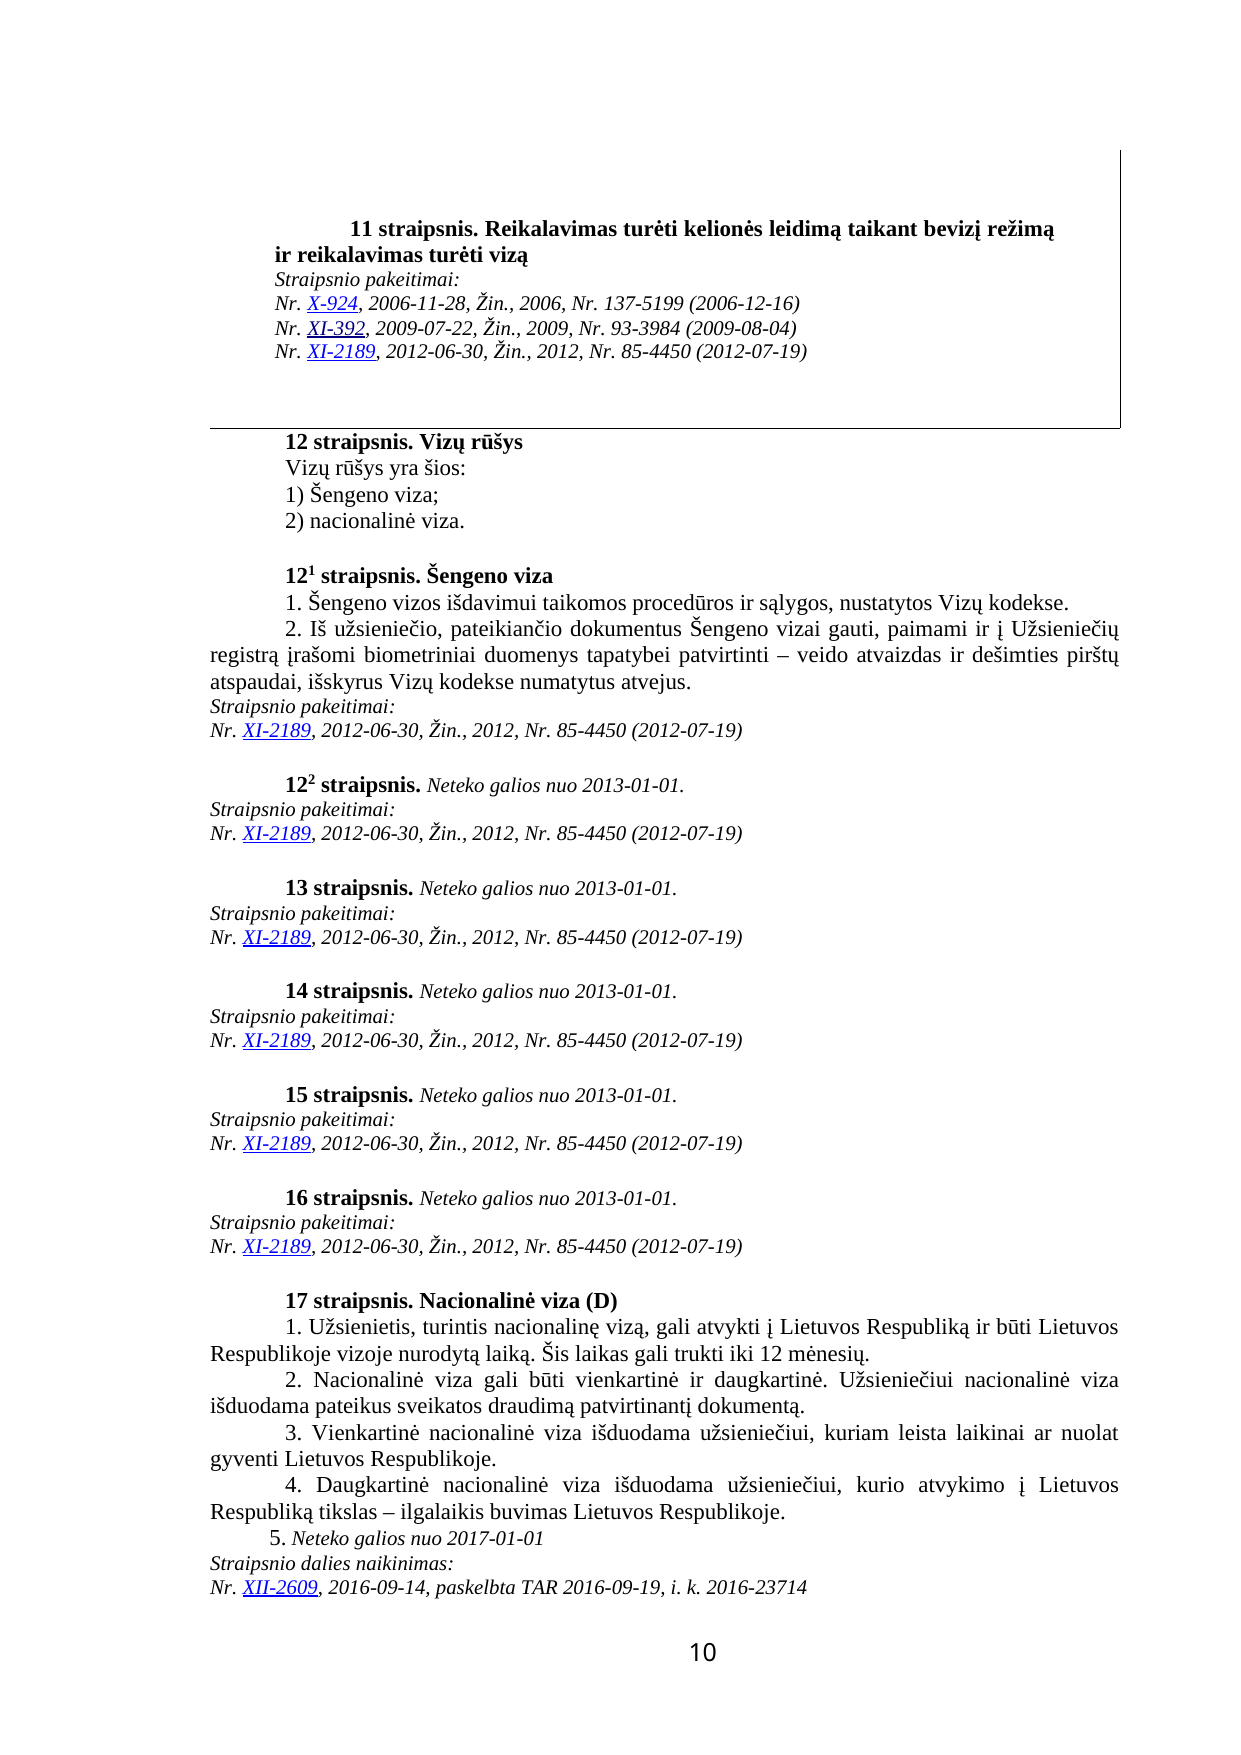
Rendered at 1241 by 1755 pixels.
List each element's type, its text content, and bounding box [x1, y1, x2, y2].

text Nr. XI-2189, 2012-06-30, Žin., 2012, Nr. 85-4450 (2012-07-19) [210, 339, 1120, 428]
text 3. Vienkartinė nacionalinė viza išduodama užsieniečiui, kuriam leista laikinai ar nuolat gyventi Lietuvos Respublikoje. [210, 1419, 1120, 1472]
text 2. Nacionalinė viza gali būti vienkartinė ir daugkartinė. Užsieniečiui nacionalinė viza išduodama pateikus sveikatos draudimą patvirtinantį dokumentą. [210, 1366, 1120, 1419]
text Nr. XI-392, 2009-07-22, Žin., 2009, Nr. 93-3984 (2009-08-04) [210, 315, 1120, 339]
text Straipsnio pakeitimai: [210, 267, 1120, 291]
text 17 straipsnis. Nacionalinė viza (D) [210, 1287, 1120, 1313]
text 2) nacionalinė viza. [210, 507, 1120, 533]
text Nr. XII-2609, 2016-09-14, paskelbta TAR 2016-09-19, i. k. 2016-23714 [210, 1575, 1120, 1599]
text Nr. XI-2189, 2012-06-30, Žin., 2012, Nr. 85-4450 (2012-07-19) [210, 718, 1120, 742]
text 2. Iš užsieniečio, pateikiančio dokumentus Šengeno vizai gauti, paimami ir į Užsieniečių registrą įrašomi biometriniai duomenys tapatybei patvirtinti – veido atvaizdas ir dešimties pirštų atspaudai, išskyrus Vizų kodekse numatytus atvejus. [210, 615, 1120, 694]
text 4. Daugkartinė nacionalinė viza išduodama užsieniečiui, kurio atvykimo į Lietuvos Respubliką tikslas – ilgalaikis buvimas Lietuvos Respublikoje. [210, 1472, 1120, 1524]
text 16 straipsnis. Neteko galios nuo 2013-01-01. [210, 1184, 1120, 1210]
text 14 straipsnis. Neteko galios nuo 2013-01-01. [210, 977, 1120, 1004]
text Nr. XI-2189, 2012-06-30, Žin., 2012, Nr. 85-4450 (2012-07-19) [210, 1028, 1120, 1052]
text Nr. XI-2189, 2012-06-30, Žin., 2012, Nr. 85-4450 (2012-07-19) [210, 821, 1120, 845]
text Nr. XI-2189, 2012-06-30, Žin., 2012, Nr. 85-4450 (2012-07-19) [210, 924, 1120, 949]
text Nr. XI-2189, 2012-06-30, Žin., 2012, Nr. 85-4450 (2012-07-19) [210, 1131, 1120, 1155]
text 13 straipsnis. Neteko galios nuo 2013-01-01. [210, 874, 1120, 901]
text 15 straipsnis. Neteko galios nuo 2013-01-01. [210, 1081, 1120, 1107]
text Straipsnio pakeitimai: [210, 1107, 1120, 1131]
text Straipsnio pakeitimai: [210, 1210, 1120, 1234]
text Vizų rūšys yra šios: [210, 454, 1120, 481]
text 12 straipsnis. Vizų rūšys [210, 428, 1120, 454]
text Straipsnio pakeitimai: [210, 694, 1120, 718]
text 1) Šengeno viza; [210, 481, 1120, 507]
text 1. Šengeno vizos išdavimui taikomos procedūros ir sąlygos, nustatytos Vizų kodekse. [210, 589, 1120, 615]
text Straipsnio pakeitimai: [210, 901, 1120, 924]
text 1. Užsienietis, turintis nacionalinę vizą, gali atvykti į Lietuvos Respubliką ir būti Lietuvos Respublikoje vizoje nurodytą laiką. Šis laikas gali trukti iki 12 mėnesių. [210, 1313, 1120, 1366]
text Straipsnio pakeitimai: [210, 1004, 1120, 1028]
text 5. Neteko galios nuo 2017-01-01 [210, 1524, 1120, 1551]
text Straipsnio dalies naikinimas: [210, 1551, 1120, 1575]
text 121 straipsnis. Šengeno viza [210, 562, 1120, 589]
text Nr. XI-2189, 2012-06-30, Žin., 2012, Nr. 85-4450 (2012-07-19) [210, 1234, 1120, 1258]
text 122 straipsnis. Neteko galios nuo 2013-01-01. [210, 771, 1120, 797]
text 11 straipsnis. Reikalavimas turėti kelionės leidimą taikant bevizį režimą ir reikalavimas turėti vizą [210, 150, 1120, 267]
text Nr. X-924, 2006-11-28, Žin., 2006, Nr. 137-5199 (2006-12-16) [210, 291, 1120, 315]
text Straipsnio pakeitimai: [210, 797, 1120, 821]
